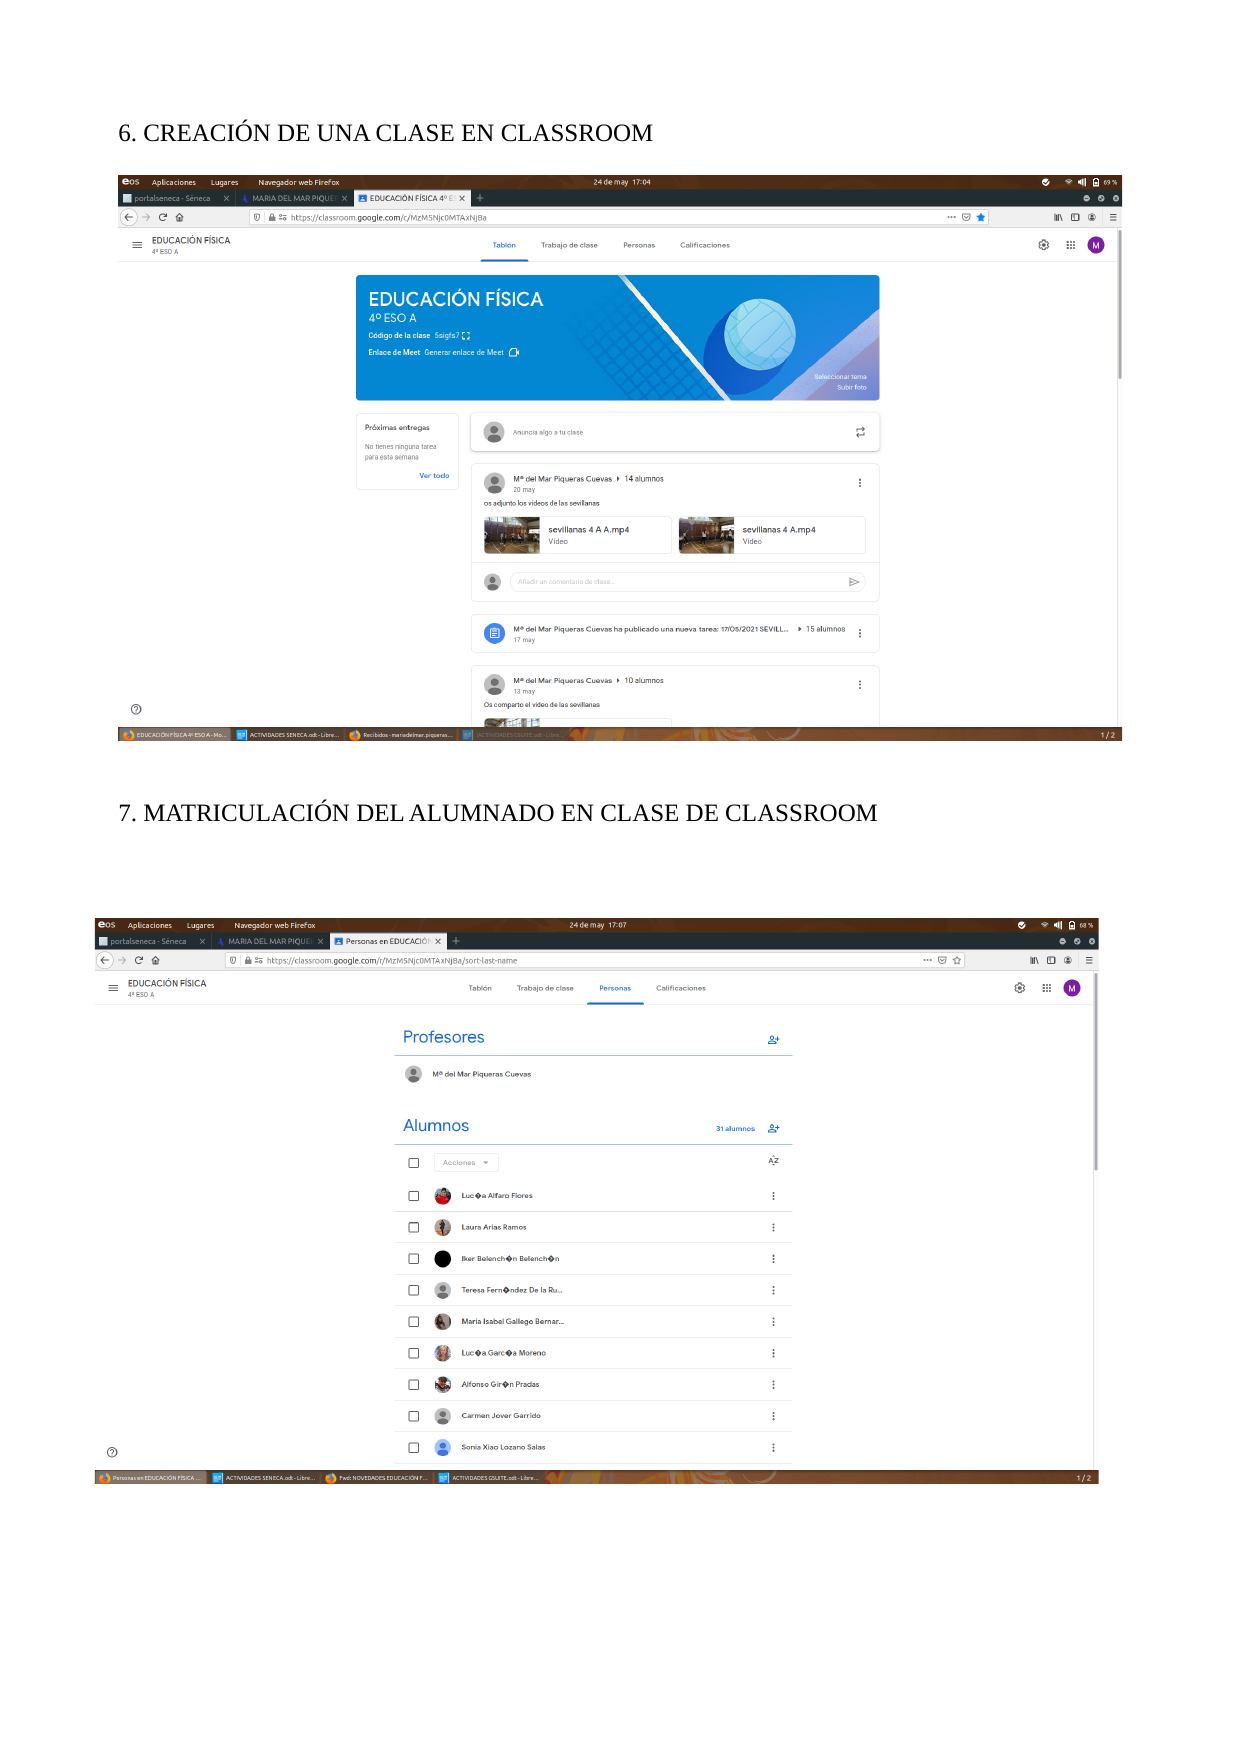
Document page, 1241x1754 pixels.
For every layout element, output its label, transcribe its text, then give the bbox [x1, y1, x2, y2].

picture [94, 918, 1099, 1484]
text 7. MATRICULACIÓN DEL ALUMNADO EN CLASE DE CLASSROOM [118, 798, 1122, 827]
text 6. CREACIÓN DE UNA CLASE EN CLASSROOM [118, 118, 1122, 147]
picture [118, 175, 1123, 741]
